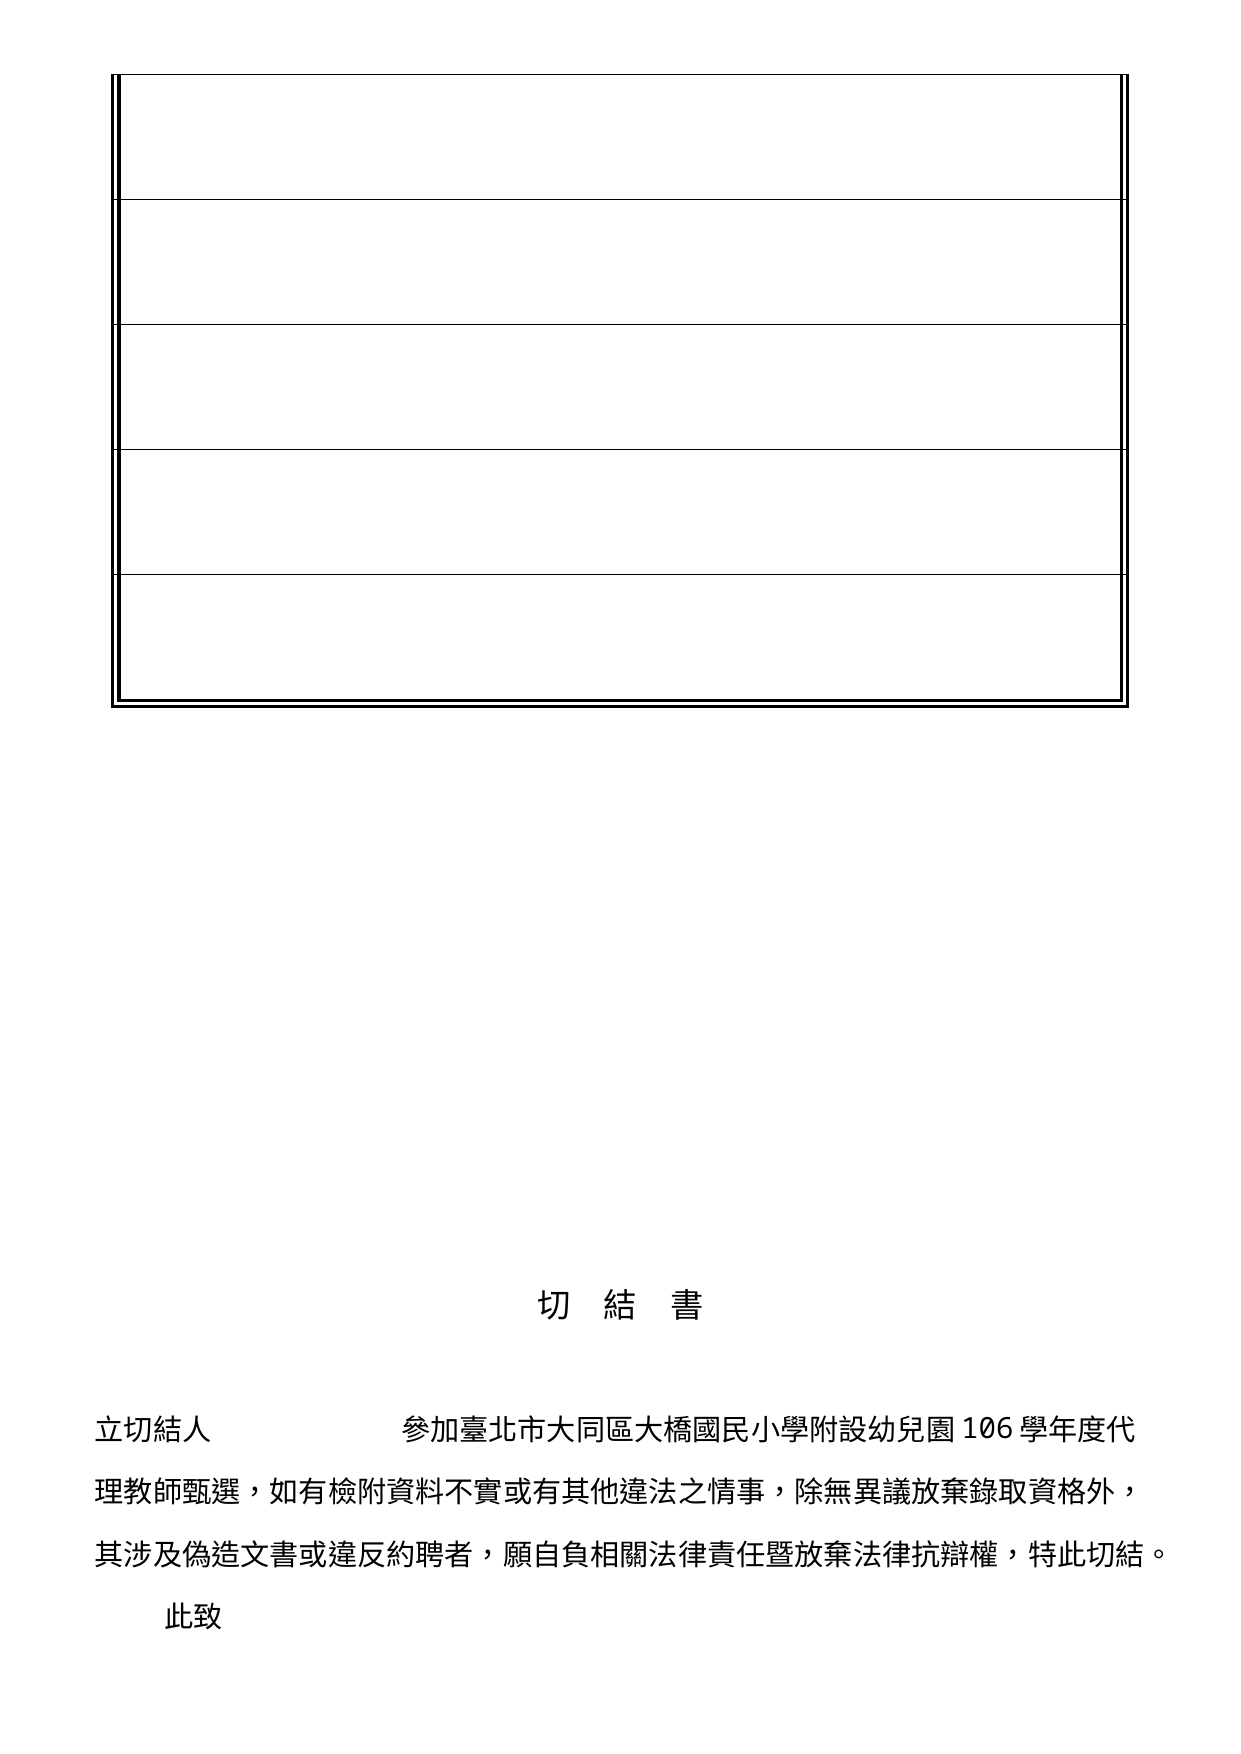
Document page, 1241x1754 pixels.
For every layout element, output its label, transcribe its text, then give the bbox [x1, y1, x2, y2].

table_cell [121, 325, 1120, 448]
text 立切結人 參加臺北市大同區大橋國民小學附設幼兒園106學年度代理教師甄選，如有檢附資料不實或有其他違法之情事，除無異議放棄錄取資格外，其涉及偽造文書或違反約聘者，願自負相關法律責任暨放棄法律抗辯權，特此切結。 [94, 1386, 1146, 1573]
table_cell [121, 75, 1120, 198]
text 切 結 書 [94, 1261, 1146, 1323]
table_cell [121, 450, 1120, 573]
table_cell [121, 575, 1120, 698]
table_cell [121, 200, 1120, 323]
text 此致 [94, 1573, 1146, 1636]
